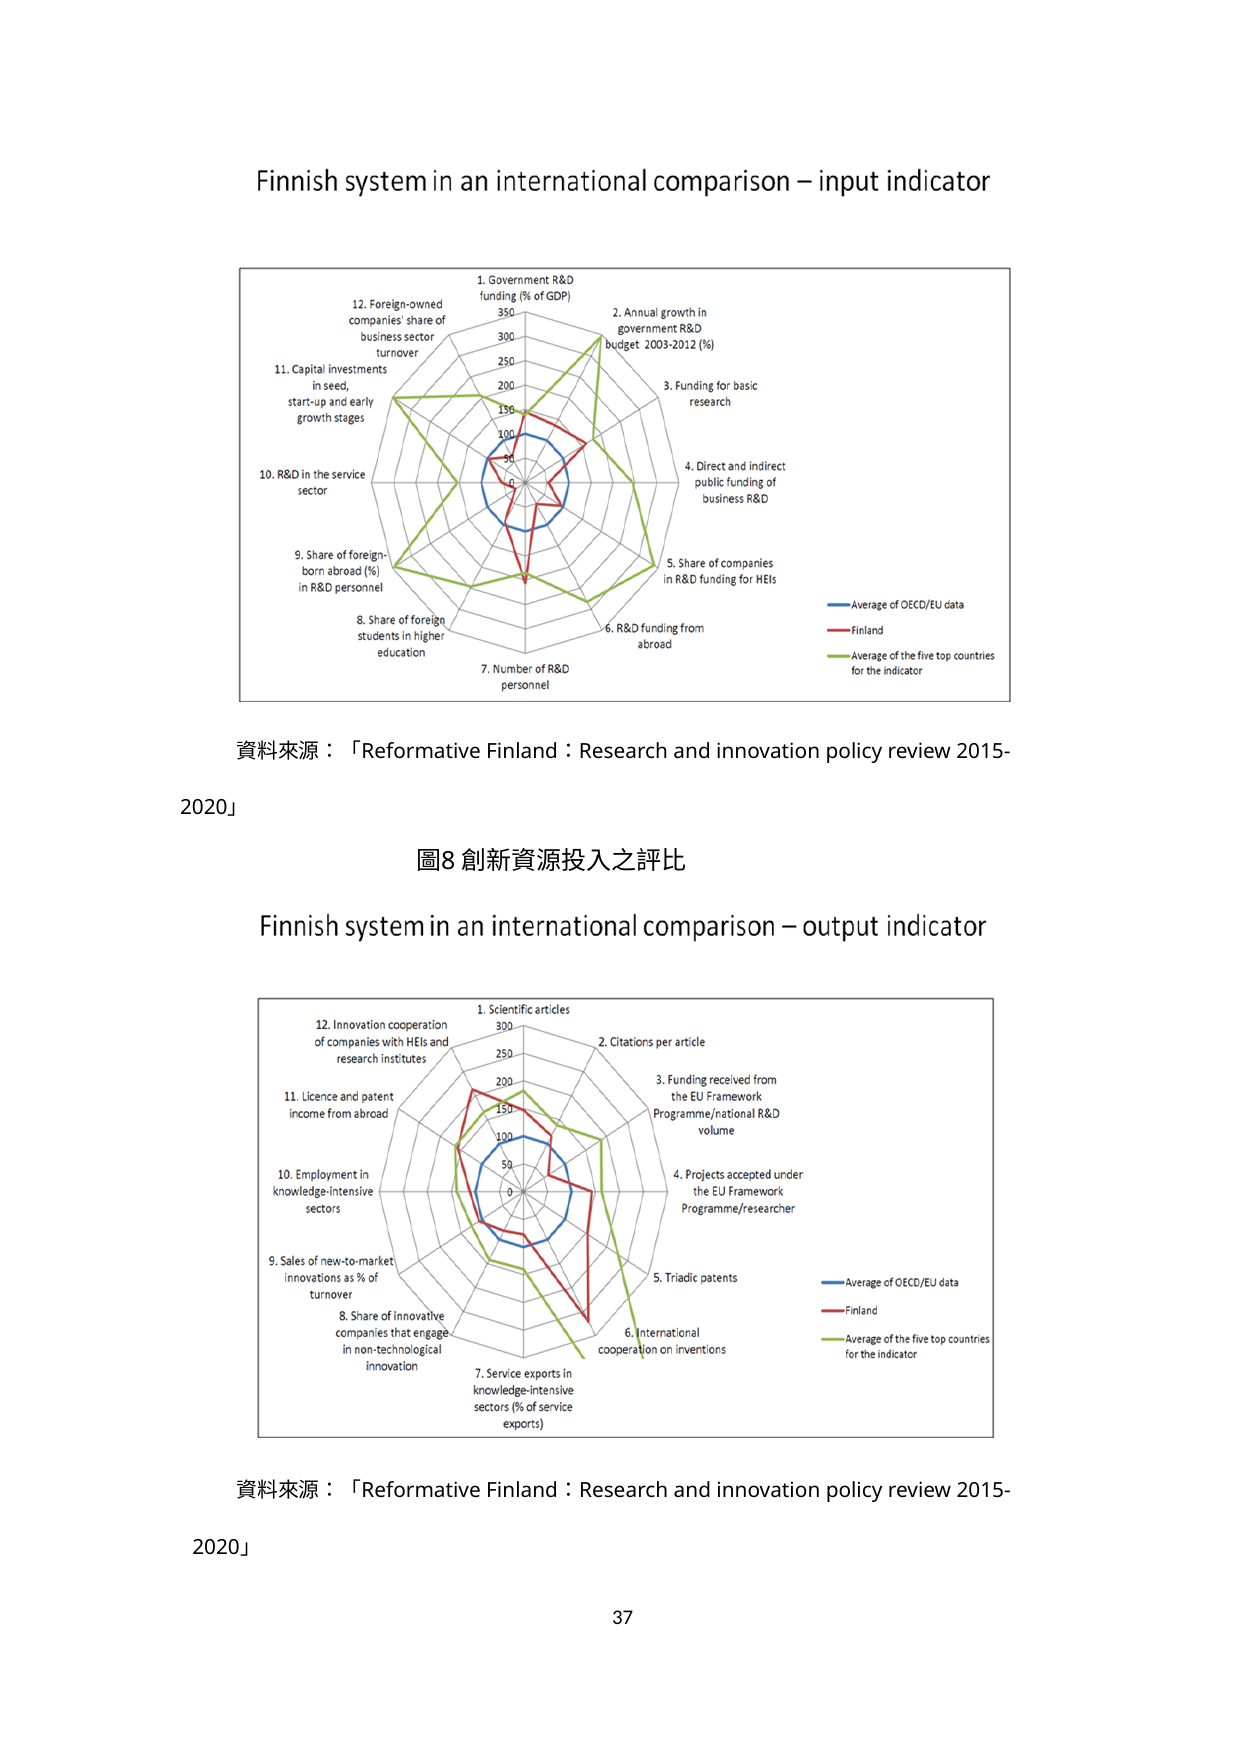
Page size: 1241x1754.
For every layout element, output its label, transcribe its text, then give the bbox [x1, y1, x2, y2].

text 圖8 創新資源投入之評比 [370, 839, 1053, 877]
text 資料來源：「Reformative Finland：Research and innovation policy review 2015-2020」 [180, 731, 1053, 824]
picture [237, 162, 1012, 702]
picture [257, 907, 996, 1438]
text 資料來源：「Reformative Finland：Research and innovation policy review 2015-2020」 [192, 1470, 1053, 1564]
